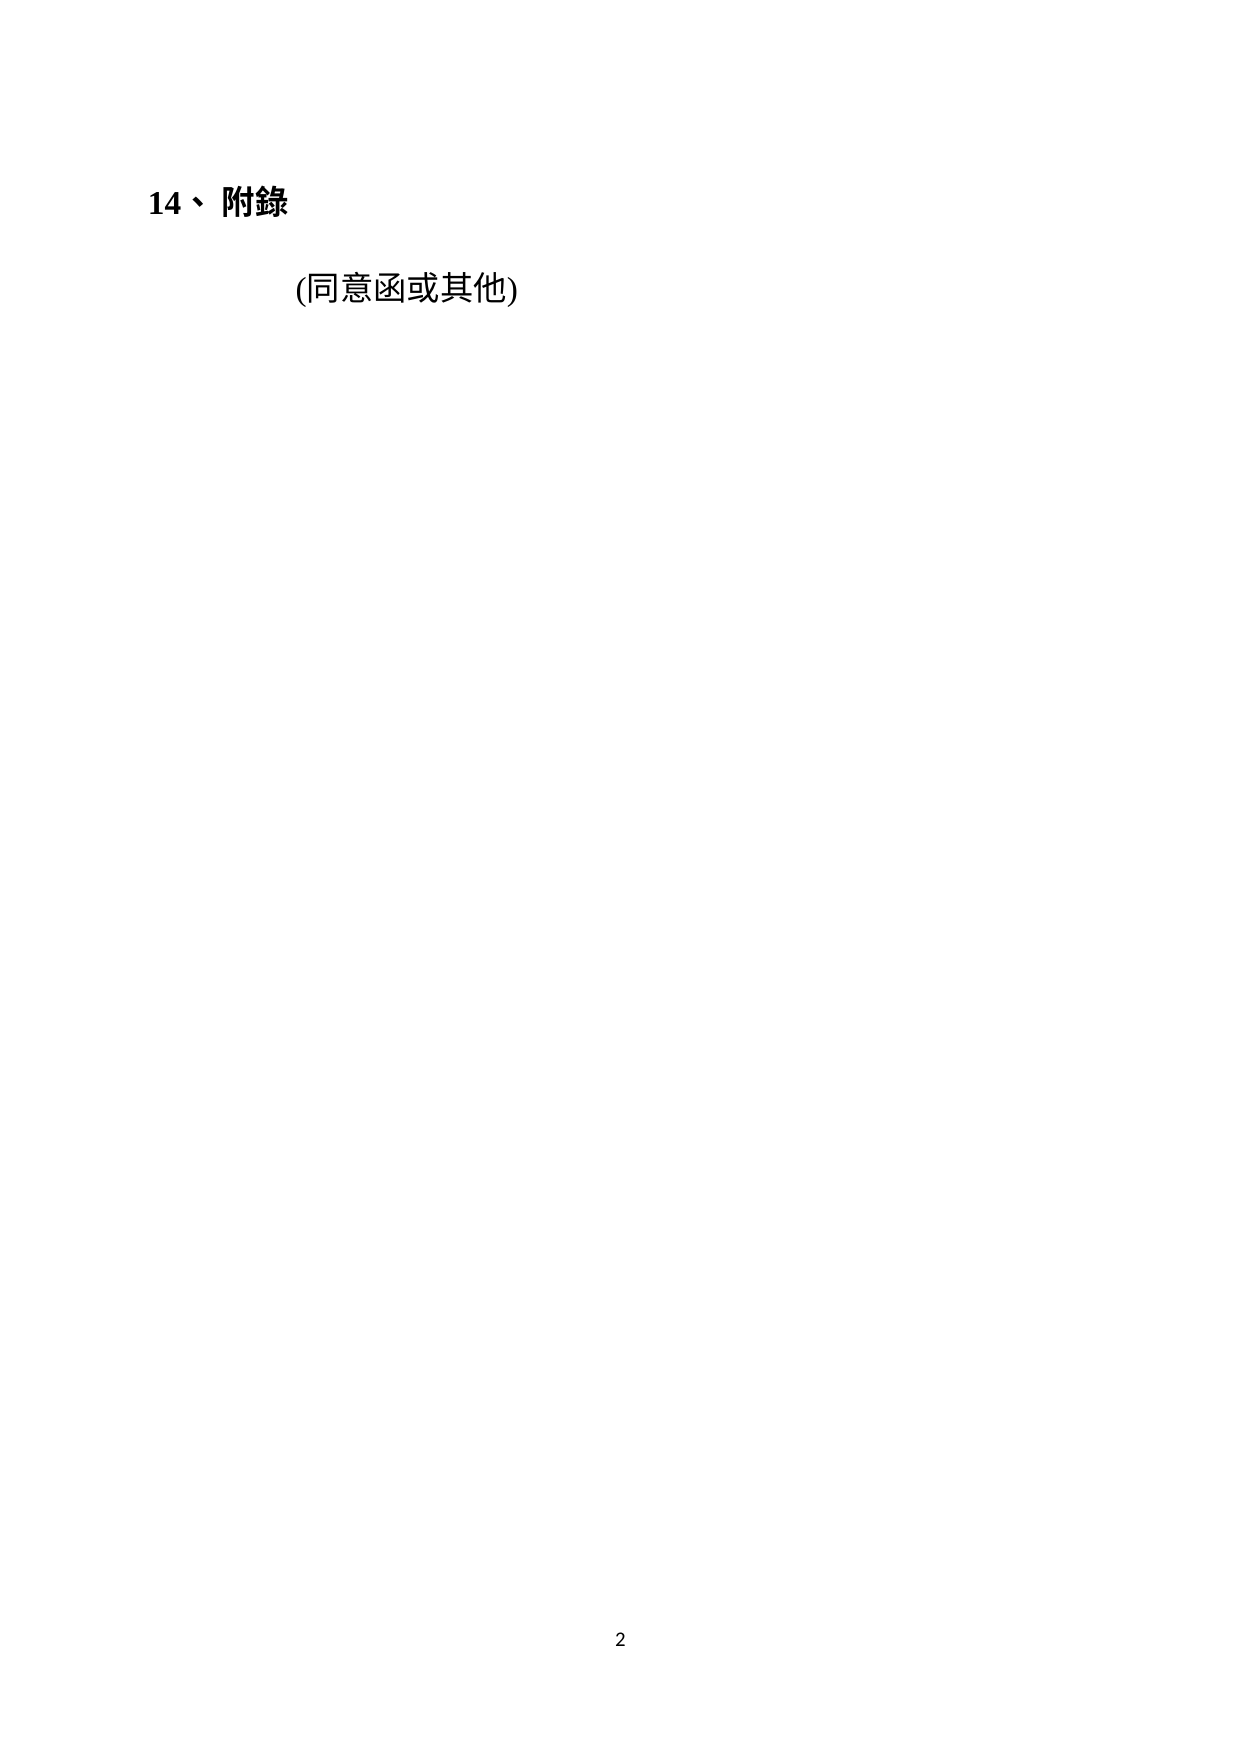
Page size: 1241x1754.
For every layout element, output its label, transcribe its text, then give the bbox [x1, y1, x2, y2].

subtitle (同意函或其他) [295, 245, 1092, 307]
list 附錄 [148, 158, 1092, 221]
